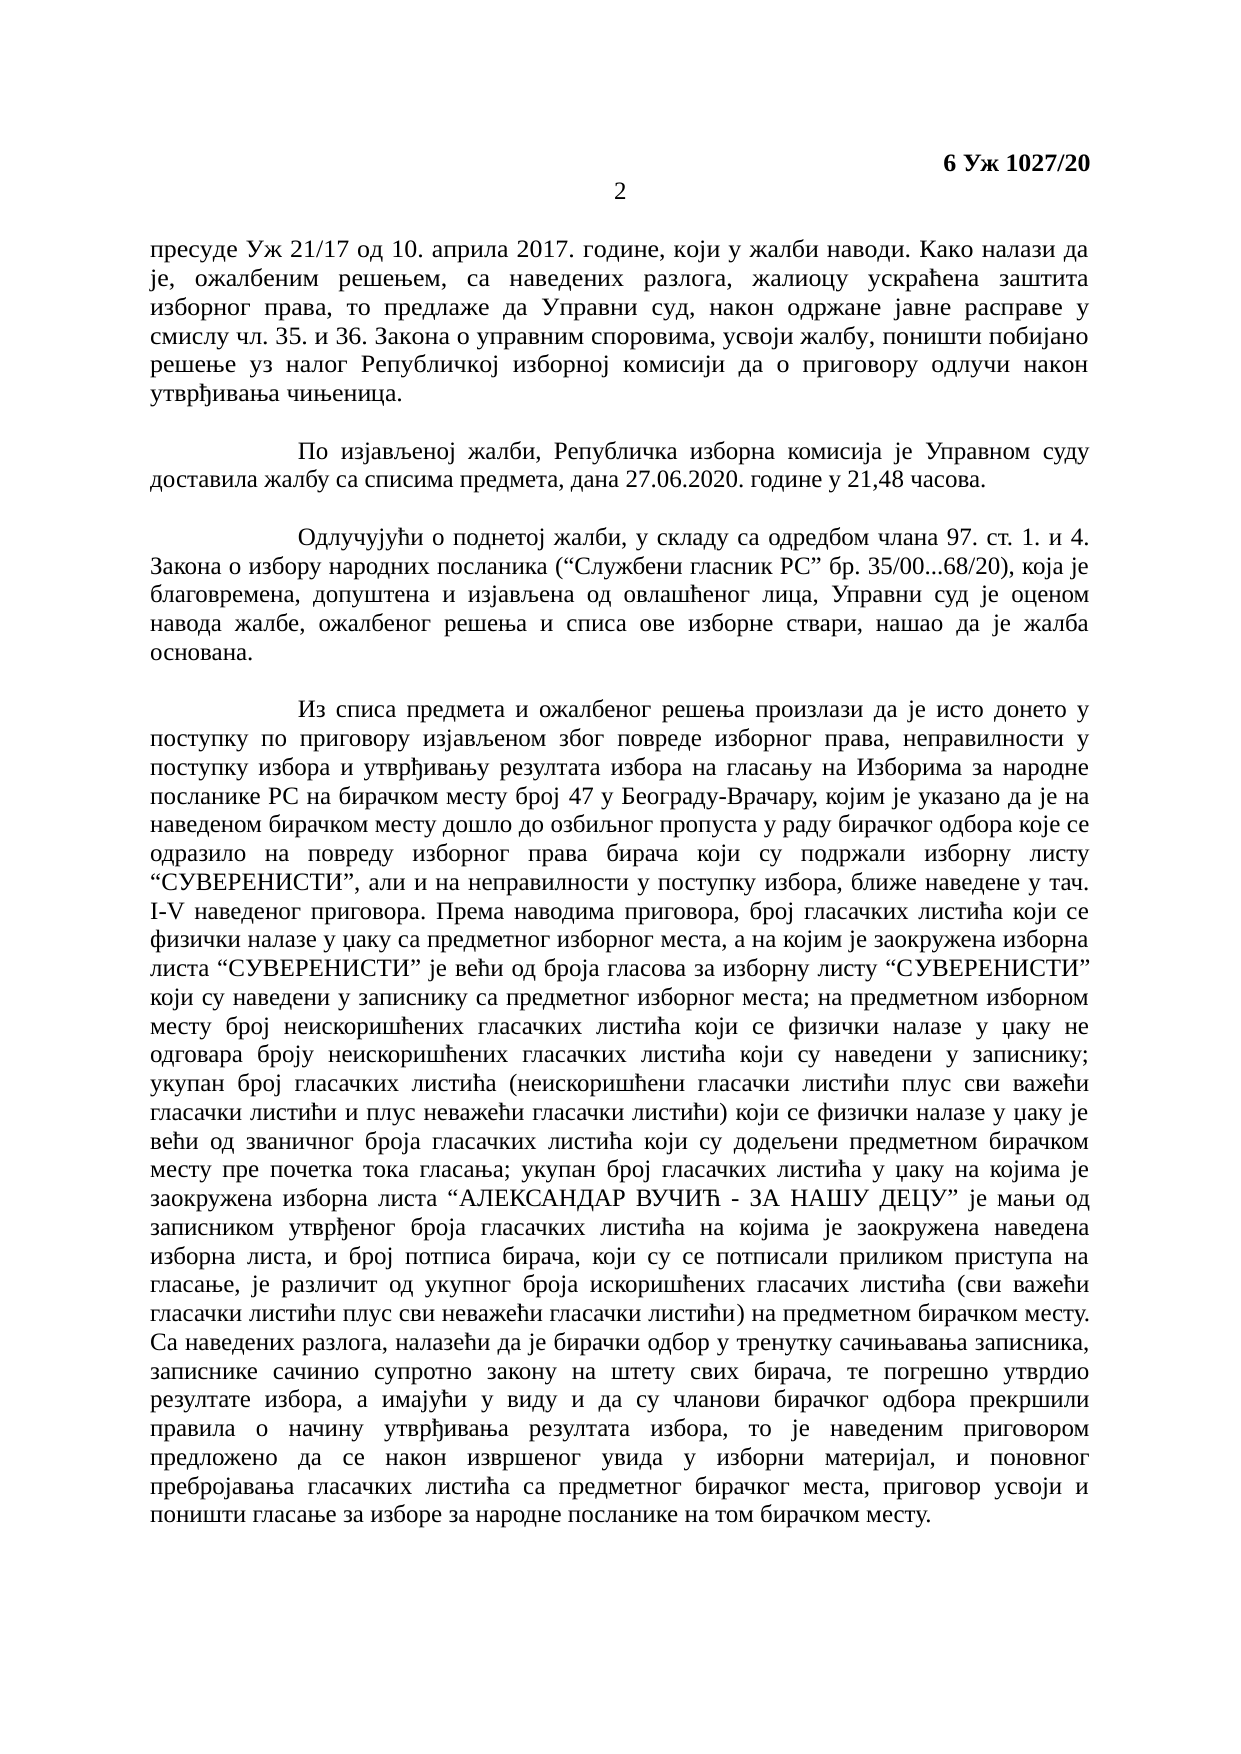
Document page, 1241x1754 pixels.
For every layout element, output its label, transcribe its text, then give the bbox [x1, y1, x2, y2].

text По изјављеној жалби, Републичка изборна комисија је Управном суду доставила жалбу са списима предмета, дана 27.06.2020. године у 21,48 часова. [150, 436, 1090, 493]
text пресуде Уж 21/17 од 10. априла 2017. године, који у жалби наводи. Како налази да је, ожалбеним решењем, са наведених разлога, жалиоцу ускраћена заштита изборног права, то предлаже да Управни суд, након одржане јавне расправе у смислу чл. 35. и 36. Закона о управним споровима, усвоји жалбу, поништи побијано решење уз налог Републичкој изборној комисији да о приговору одлучи након утврђивања чињеница. [150, 234, 1090, 407]
text Одлучујући о поднетој жалби, у складу са одредбом члана 97. ст. 1. и 4. Закона о избору народних посланика (“Службени гласник РС” бр. 35/00...68/20), која је благовремена, допуштена и изјављена од овлашћеног лица, Управни суд је оценом навода жалбе, ожалбеног решења и списа ове изборне ствари, нашао да је жалба основана. [150, 522, 1090, 666]
text Из списа предмета и ожалбеног решења произлази да је исто донето у поступку по приговору изјављеном због повреде изборног права, неправилности у поступку избора и утврђивању резултата избора на гласању на Изборима за народне посланике РС на бирачком месту број 47 у Београду-Врачару, којим је указано да је на наведеном бирачком месту дошло до озбиљног пропуста у раду бирачког одбора које се одразило на повреду изборног права бирача који су подржали изборну листу “СУВЕРЕНИСТИ”, али и на неправилности у поступку избора, ближе наведене у тач. I-V наведеног приговора. Према наводима приговора, број гласачких листића који се физички налазе у џаку са предметног изборног места, а на којим је заокружена изборна листа “СУВЕРЕНИСТИ” је већи од броја гласова за изборну листу “СУВЕРЕНИСТИ” који су наведени у записнику са предметног изборног места; на предметном изборном месту број неискоришћених гласачких листића који се физички налазе у џаку не одговара броју неискоришћених гласачких листића који су наведени у записнику; укупан број гласачких листића (неискоришћени гласачки листићи плус сви важећи гласачки листићи и плус неважећи гласачки листићи) који се физички налазе у џаку је већи од званичног броја гласачких листића који су додељени предметном бирачком месту пре почетка тока гласања; укупан број гласачких листића у џаку на којима је заокружена изборна листа “АЛЕКСАНДАР ВУЧИЋ - ЗА НАШУ ДЕЦУ” је мањи од записником утврђеног броја гласачких листића на којима је заокружена наведена изборна листа, и број потписа бирача, који су се потписали приликом приступа на гласање, је различит од укупног броја искоришћених гласачих листића (сви важећи гласачки листићи плус сви неважећи гласачки листићи) на предметном бирачком месту. Са наведених разлога, налазећи да је бирачки одбор у тренутку сачињавања записника, записнике сачинио супротно закону на штету свих бирача, те погрешно утврдио резултате избора, а имајући у виду и да су чланови бирачког одбора прекршили правила о начину утврђивања резултата избора, то је наведеним приговором предложено да се након извршеног увида у изборни материјал, и поновног пребројавања гласачких листића са предметног бирачког места, приговор усвоји и поништи гласање за изборе за народне посланике на том бирачком месту. [150, 694, 1090, 1528]
